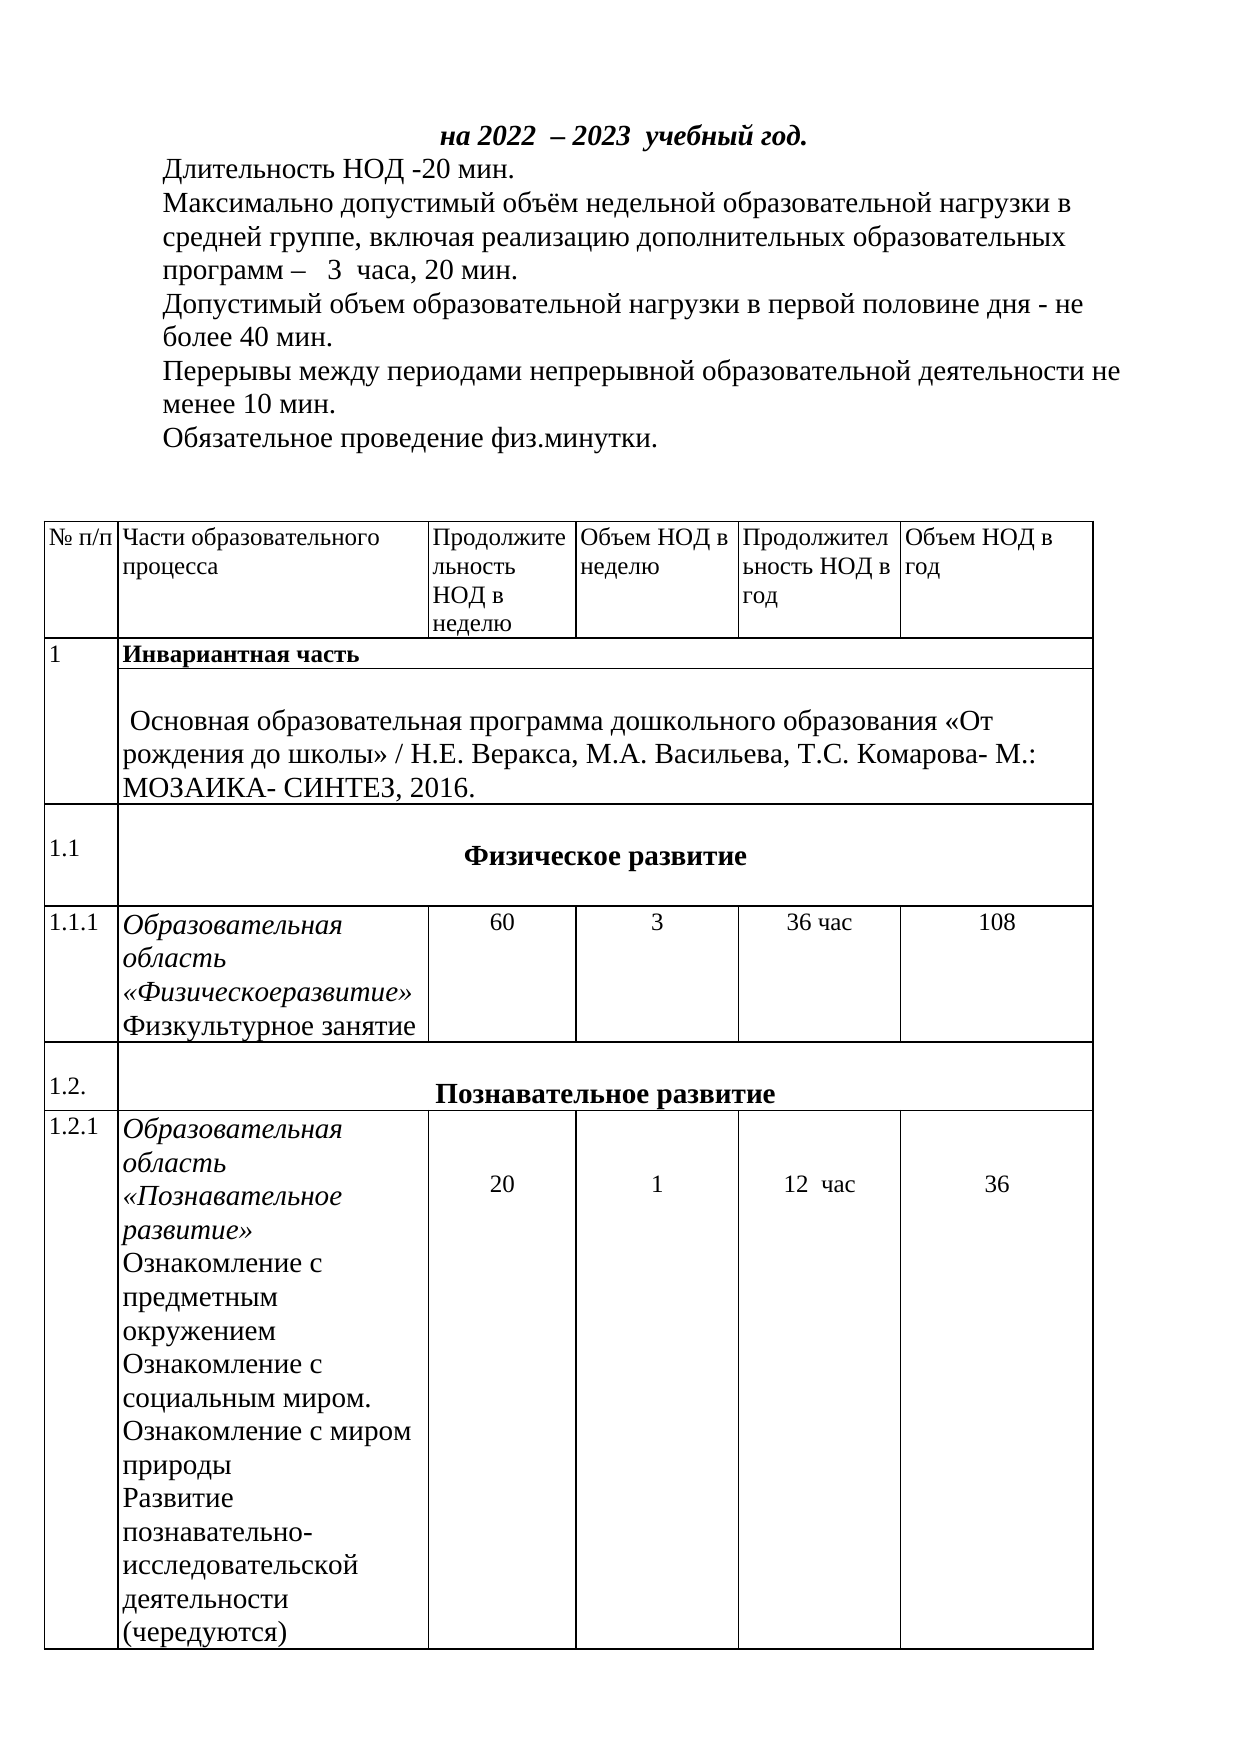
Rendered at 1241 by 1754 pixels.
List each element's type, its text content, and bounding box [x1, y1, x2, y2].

table_header Части образовательного процесса [119, 522, 428, 637]
text Перерывы между периодами непрерывной образовательной деятельности не менее 10 мин. [162, 353, 1122, 420]
table_cell 108 [901, 907, 1092, 1041]
table_header Объем НОД в неделю [577, 522, 738, 637]
table_cell 1.2. [45, 1043, 117, 1110]
text Длительность НОД -20 мин. [162, 152, 1122, 185]
table_cell 1 [577, 1111, 738, 1648]
table_cell 3 [577, 907, 738, 1041]
table_header № п/п [45, 522, 117, 637]
text на 2022 – 2023 учебный год. [118, 118, 1122, 152]
table_cell 1.1.1 [45, 907, 117, 1041]
table_cell 1 [45, 639, 117, 803]
table_header Продолжительность НОД в год [739, 522, 900, 637]
text Максимально допустимый объём недельной образовательной нагрузки в средней группе, включая реализацию дополнительных образовательных программ – 3 часа, 20 мин. [162, 185, 1122, 286]
table_cell 36 час [739, 907, 900, 1041]
text Обязательное проведение физ.минутки. [162, 420, 1122, 453]
text Допустимый объем образовательной нагрузки в первой половине дня - не более 40 мин. [162, 286, 1122, 353]
table_cell 1.1 [45, 805, 117, 905]
table_cell 20 [429, 1111, 575, 1648]
table_cell 1.2.1 [45, 1111, 117, 1648]
table_cell 36 [901, 1111, 1092, 1648]
table_cell 12 час [739, 1111, 900, 1648]
table_cell 60 [429, 907, 575, 1041]
table_header Объем НОД в год [901, 522, 1092, 637]
